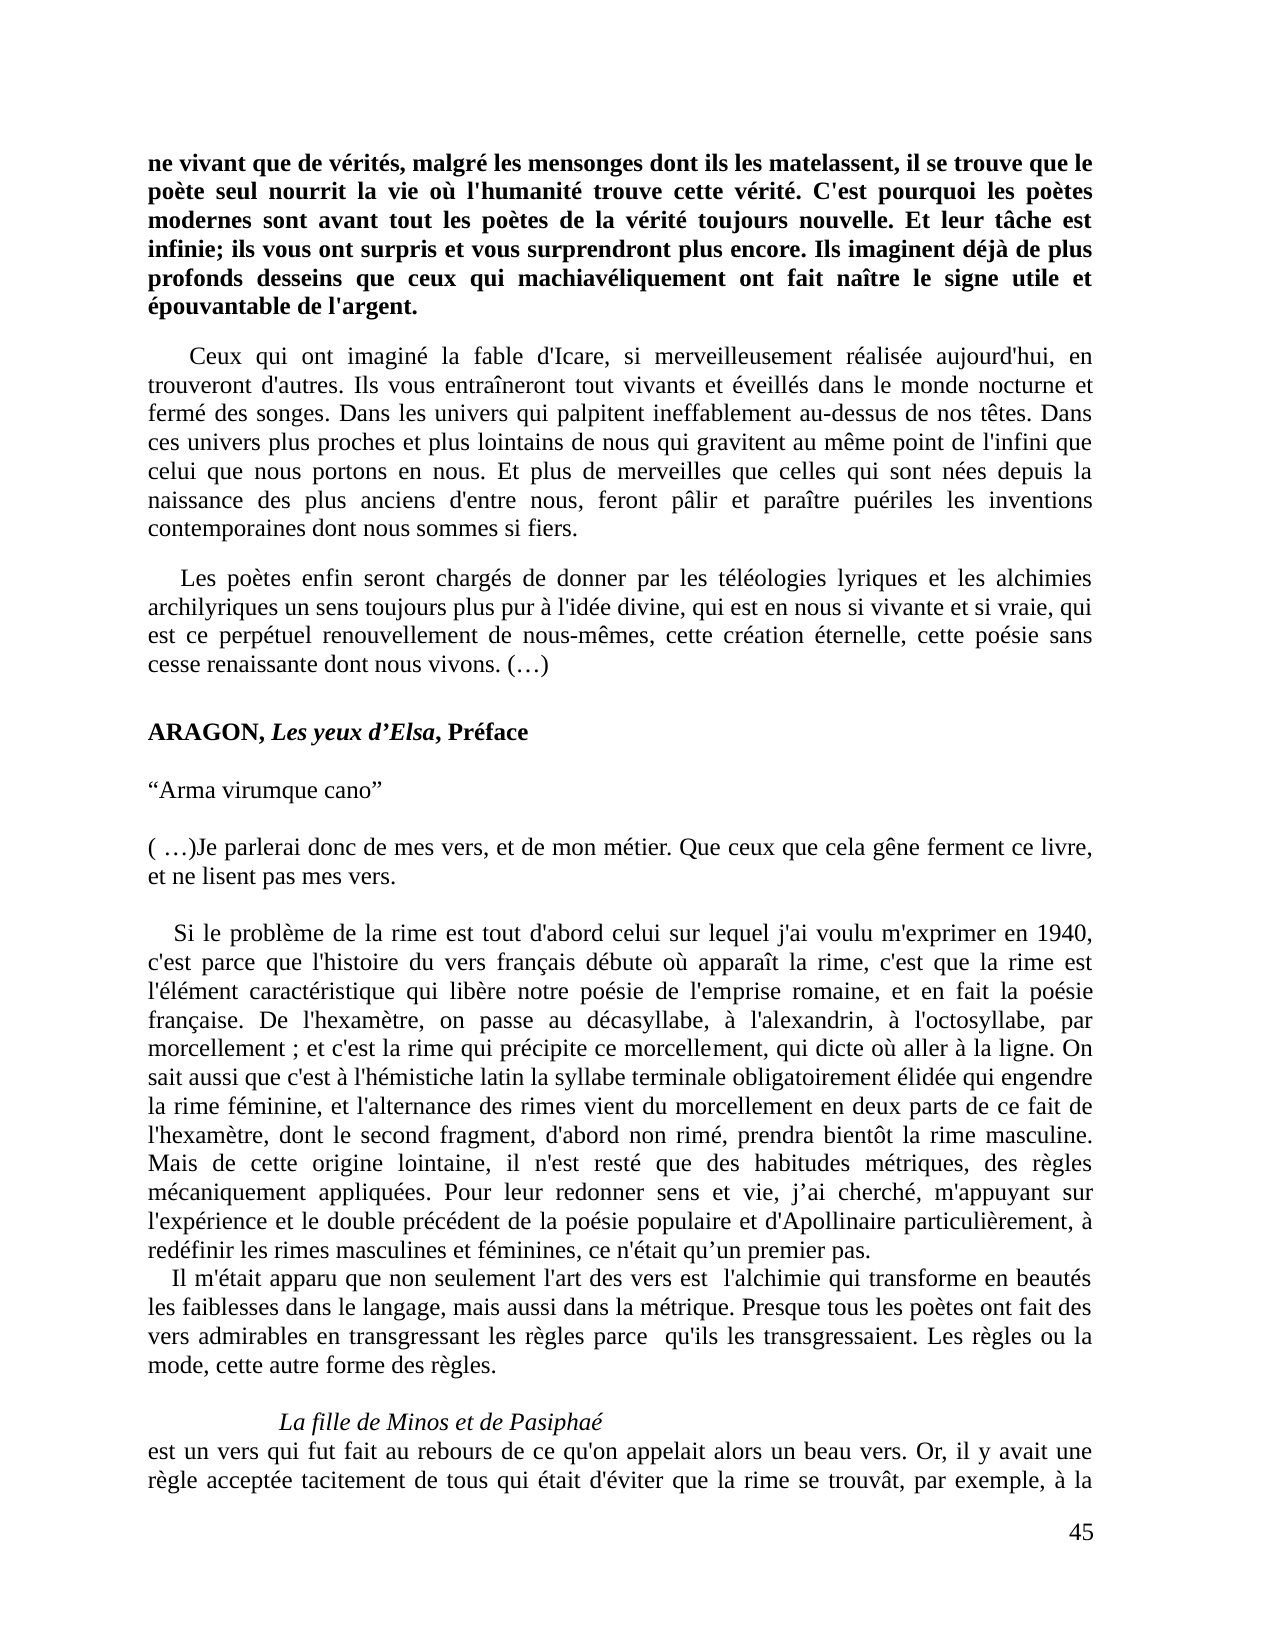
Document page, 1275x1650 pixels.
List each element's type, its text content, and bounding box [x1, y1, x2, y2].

text Si le problème de la rime est tout d'abord celui sur lequel j'ai voulu m'exprimer en 1940, c'est parce que l'histoire du vers français débute où apparaît la rime, c'est que la rime est l'élément caractéristique qui libère notre poésie de l'em­prise romaine, et en fait la poésie française. De l'hexamètre, on passe au décasyllabe, à l'alexandrin, à l'octosyllabe, par morcellement ; et c'est la rime qui précipite ce morcelle­ment, qui dicte où aller à la ligne. On sait aussi que c'est à l'hémistiche latin la syllabe terminale obligatoirement élidée qui engendre la rime féminine, et l'alternance des rimes vient du morcellement en deux parts de ce fait de l'hexamètre, dont le second fragment, d'abord non rimé, prendra bientôt la rime masculine. Mais de cette origine lointaine, il n'est resté que des habitudes métriques, des règles mécaniquement appliquées. Pour leur redonner sens et vie, j’ai cherché, m'appuyant sur l'expérience et le double précédent de la poésie populaire et d'Apollinaire particulièrement, à redéfinir les rimes masculines et féminines, ce n'était qu’un premier pas. [148, 918, 1094, 1263]
text ( …)Je parlerai donc de mes vers, et de mon métier. Que ceux que cela gêne ferment ce livre, et ne lisent pas mes vers. [148, 832, 1094, 890]
text est un vers qui fut fait au rebours de ce qu'on appelait alors un beau vers. Or, il y avait une règle acceptée tacitement de tous qui était d'éviter que la rime se trouvât, par exemple, à la [148, 1436, 1094, 1493]
text ARAGON, Les yeux d’Elsa, Préface [148, 717, 1094, 746]
text Ceux qui ont imaginé la fable d'Icare, si merveilleusement réalisée aujourd'hui, en trouveront d'autres. Ils vous entraîneront tout vivants et éveillés dans le monde nocturne et fermé des songes. Dans les univers qui palpitent ineffablement au-dessus de nos têtes. Dans ces univers plus proches et plus lointains de nous qui gravitent au même point de l'infini que celui que nous portons en nous. Et plus de merveilles que celles qui sont nées depuis la naissance des plus anciens d'entre nous, feront pâlir et paraître puériles les inventions contemporaines dont nous sommes si fiers. [148, 341, 1094, 542]
text “Arma virumque cano” [148, 775, 1094, 803]
text La fille de Minos et de Pasiphaé [148, 1407, 1094, 1436]
text Il m'était apparu que non seulement l'art des vers est l'alchimie qui transforme en beautés les faiblesses dans le langage, mais aussi dans la métrique. Presque tous les poètes ont fait des vers admirables en transgressant les règles parce qu'ils les transgressaient. Les règles ou la mode, cette autre forme des règles. [148, 1263, 1094, 1378]
text ne vivant que de vérités, malgré les mensonges dont ils les matelassent, il se trouve que le poète seul nourrit la vie où l'humanité trouve cette vérité. C'est pourquoi les poètes modernes sont avant tout les poètes de la vérité toujours nouvelle. Et leur tâche est infinie; ils vous ont surpris et vous surprendront plus encore. Ils imaginent déjà de plus profonds desseins que ceux qui machiavéliquement ont fait naître le signe utile et épouvantable de l'argent. [148, 148, 1094, 320]
text Les poètes enfin seront chargés de donner par les téléologies lyriques et les alchimies archilyriques un sens toujours plus pur à l'idée divine, qui est en nous si vivante et si vraie, qui est ce perpétuel renouvellement de nous-mêmes, cette création éternelle, cette poésie sans cesse renaissante dont nous vivons. (…) [148, 563, 1094, 678]
